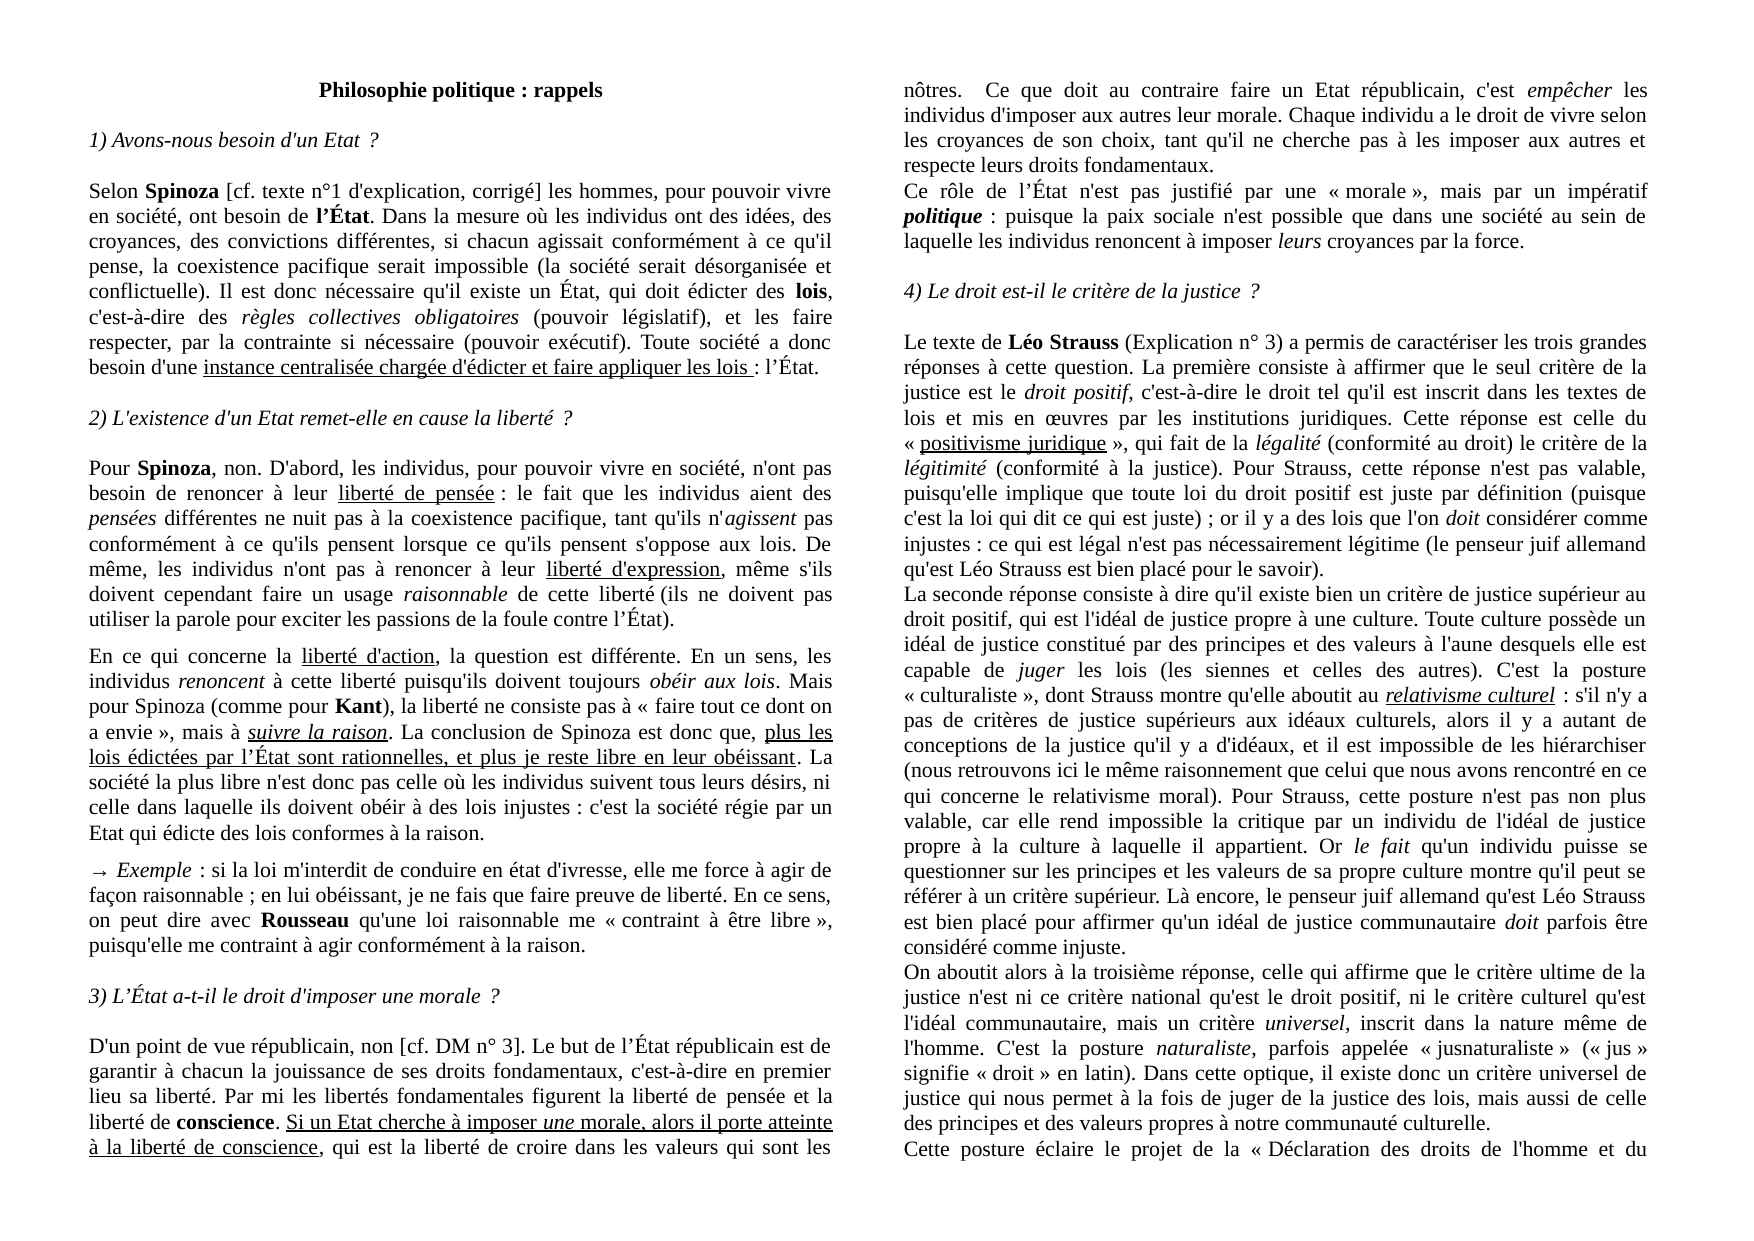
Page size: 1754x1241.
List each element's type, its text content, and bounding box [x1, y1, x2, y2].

text Cette posture éclaire le projet de la « Déclaration des droits de l'homme et du [903, 1136, 1648, 1161]
text Pour Spinoza, non. D'abord, les individus, pour pouvoir vivre en société, n'ont pas besoin de renoncer à leur liberté de pensée : le fait que les individus aient des pensées différentes ne nuit pas à la coexistence pacifique, tant qu'ils n'agissent pas conformément à ce qu'ils pensent lorsque ce qu'ils pensent s'oppose aux lois. De même, les individus n'ont pas à renoncer à leur liberté d'expression, même s'ils doivent cependant faire un usage raisonnable de cette liberté (ils ne doivent pas utiliser la parole pour exciter les passions de la foule contre l’État). [88, 455, 833, 631]
text D'un point de vue républicain, non [cf. DM n° 3]. Le but de l’État républicain est de garantir à chacun la jouissance de ses droits fondamentaux, c'est-à-dire en premier lieu sa liberté. Par mi les libertés fondamentales figurent la liberté de pensée et la liberté de conscience. Si un Etat cherche à imposer une morale, alors il porte atteinte à la liberté de conscience, qui est la liberté de croire dans les valeurs qui sont les [88, 1033, 833, 1159]
text 2) L'existence d'un Etat remet-elle en cause la liberté ? [88, 404, 833, 430]
text 3) L’État a-t-il le droit d'imposer une morale ? [88, 983, 833, 1008]
text Philosophie politique : rappels [88, 77, 833, 102]
text On aboutit alors à la troisième réponse, celle qui affirme que le critère ultime de la justice n'est ni ce critère national qu'est le droit positif, ni le critère culturel qu'est l'idéal communautaire, mais un critère universel, inscrit dans la nature même de l'homme. C'est la posture naturaliste, parfois appelée « jusnaturaliste » (« jus » signifie « droit » en latin). Dans cette optique, il existe donc un critère universel de justice qui nous permet à la fois de juger de la justice des lois, mais aussi de celle des principes et des valeurs propres à notre communauté culturelle. [903, 959, 1648, 1136]
text La seconde réponse consiste à dire qu'il existe bien un critère de justice supérieur au droit positif, qui est l'idéal de justice propre à une culture. Toute culture possède un idéal de justice constitué par des principes et des valeurs à l'aune desquels elle est capable de juger les lois (les siennes et celles des autres). C'est la posture « culturaliste », dont Strauss montre qu'elle aboutit au relativisme culturel : s'il n'y a pas de critères de justice supérieurs aux idéaux culturels, alors il y a autant de conceptions de la justice qu'il y a d'idéaux, et il est impossible de les hiérarchiser (nous retrouvons ici le même raisonnement que celui que nous avons rencontré en ce qui concerne le relativisme moral). Pour Strauss, cette posture n'est pas non plus valable, car elle rend impossible la critique par un individu de l'idéal de justice propre à la culture à laquelle il appartient. Or le fait qu'un individu puisse se questionner sur les principes et les valeurs de sa propre culture montre qu'il peut se référer à un critère supérieur. Là encore, le penseur juif allemand qu'est Léo Strauss est bien placé pour affirmer qu'un idéal de justice communautaire doit parfois être considéré comme injuste. [903, 581, 1648, 959]
text Ce rôle de l’État n'est pas justifié par une « morale », mais par un impératif politique : puisque la paix sociale n'est possible que dans une société au sein de laquelle les individus renoncent à imposer leurs croyances par la force. [903, 178, 1648, 253]
text 4) Le droit est-il le critère de la justice ? [903, 278, 1648, 304]
text Selon Spinoza [cf. texte n°1 d'explication, corrigé] les hommes, pour pouvoir vivre en société, ont besoin de l’État. Dans la mesure où les individus ont des idées, des croyances, des convictions différentes, si chacun agissait conformément à ce qu'il pense, la coexistence pacifique serait impossible (la société serait désorganisée et conflictuelle). Il est donc nécessaire qu'il existe un État, qui doit édicter des lois, c'est-à-dire des règles collectives obligatoires (pouvoir législatif), et les faire respecter, par la contrainte si nécessaire (pouvoir exécutif). Toute société a donc besoin d'une instance centralisée chargée d'édicter et faire appliquer les lois : l’État. [88, 178, 833, 379]
text Le texte de Léo Strauss (Explication n° 3) a permis de caractériser les trois grandes réponses à cette question. La première consiste à affirmer que le seul critère de la justice est le droit positif, c'est-à-dire le droit tel qu'il est inscrit dans les textes de lois et mis en œuvres par les institutions juridiques. Cette réponse est celle du « positivisme juridique », qui fait de la légalité (conformité au droit) le critère de la légitimité (conformité à la justice). Pour Strauss, cette réponse n'est pas valable, puisqu'elle implique que toute loi du droit positif est juste par définition (puisque c'est la loi qui dit ce qui est juste) ; or il y a des lois que l'on doit considérer comme injustes : ce qui est légal n'est pas nécessairement légitime (le penseur juif allemand qu'est Léo Strauss est bien placé pour le savoir). [903, 329, 1648, 581]
text → Exemple : si la loi m'interdit de conduire en état d'ivresse, elle me force à agir de façon raisonnable ; en lui obéissant, je ne fais que faire preuve de liberté. En ce sens, on peut dire avec Rousseau qu'une loi raisonnable me « contraint à être libre », puisqu'elle me contraint à agir conformément à la raison. [88, 857, 833, 957]
text nôtres. Ce que doit au contraire faire un Etat républicain, c'est empêcher les individus d'imposer aux autres leur morale. Chaque individu a le droit de vivre selon les croyances de son choix, tant qu'il ne cherche pas à les imposer aux autres et respecte leurs droits fondamentaux. [903, 77, 1648, 178]
text En ce qui concerne la liberté d'action, la question est différente. En un sens, les individus renoncent à cette liberté puisqu'ils doivent toujours obéir aux lois. Mais pour Spinoza (comme pour Kant), la liberté ne consiste pas à « faire tout ce dont on a envie », mais à suivre la raison. La conclusion de Spinoza est donc que, plus les lois édictées par l’État sont rationnelles, et plus je reste libre en leur obéissant. La société la plus libre n'est donc pas celle où les individus suivent tous leurs désirs, ni celle dans laquelle ils doivent obéir à des lois injustes : c'est la société régie par un Etat qui édicte des lois conformes à la raison. [88, 643, 833, 845]
text 1) Avons-nous besoin d'un Etat ? [88, 127, 833, 152]
